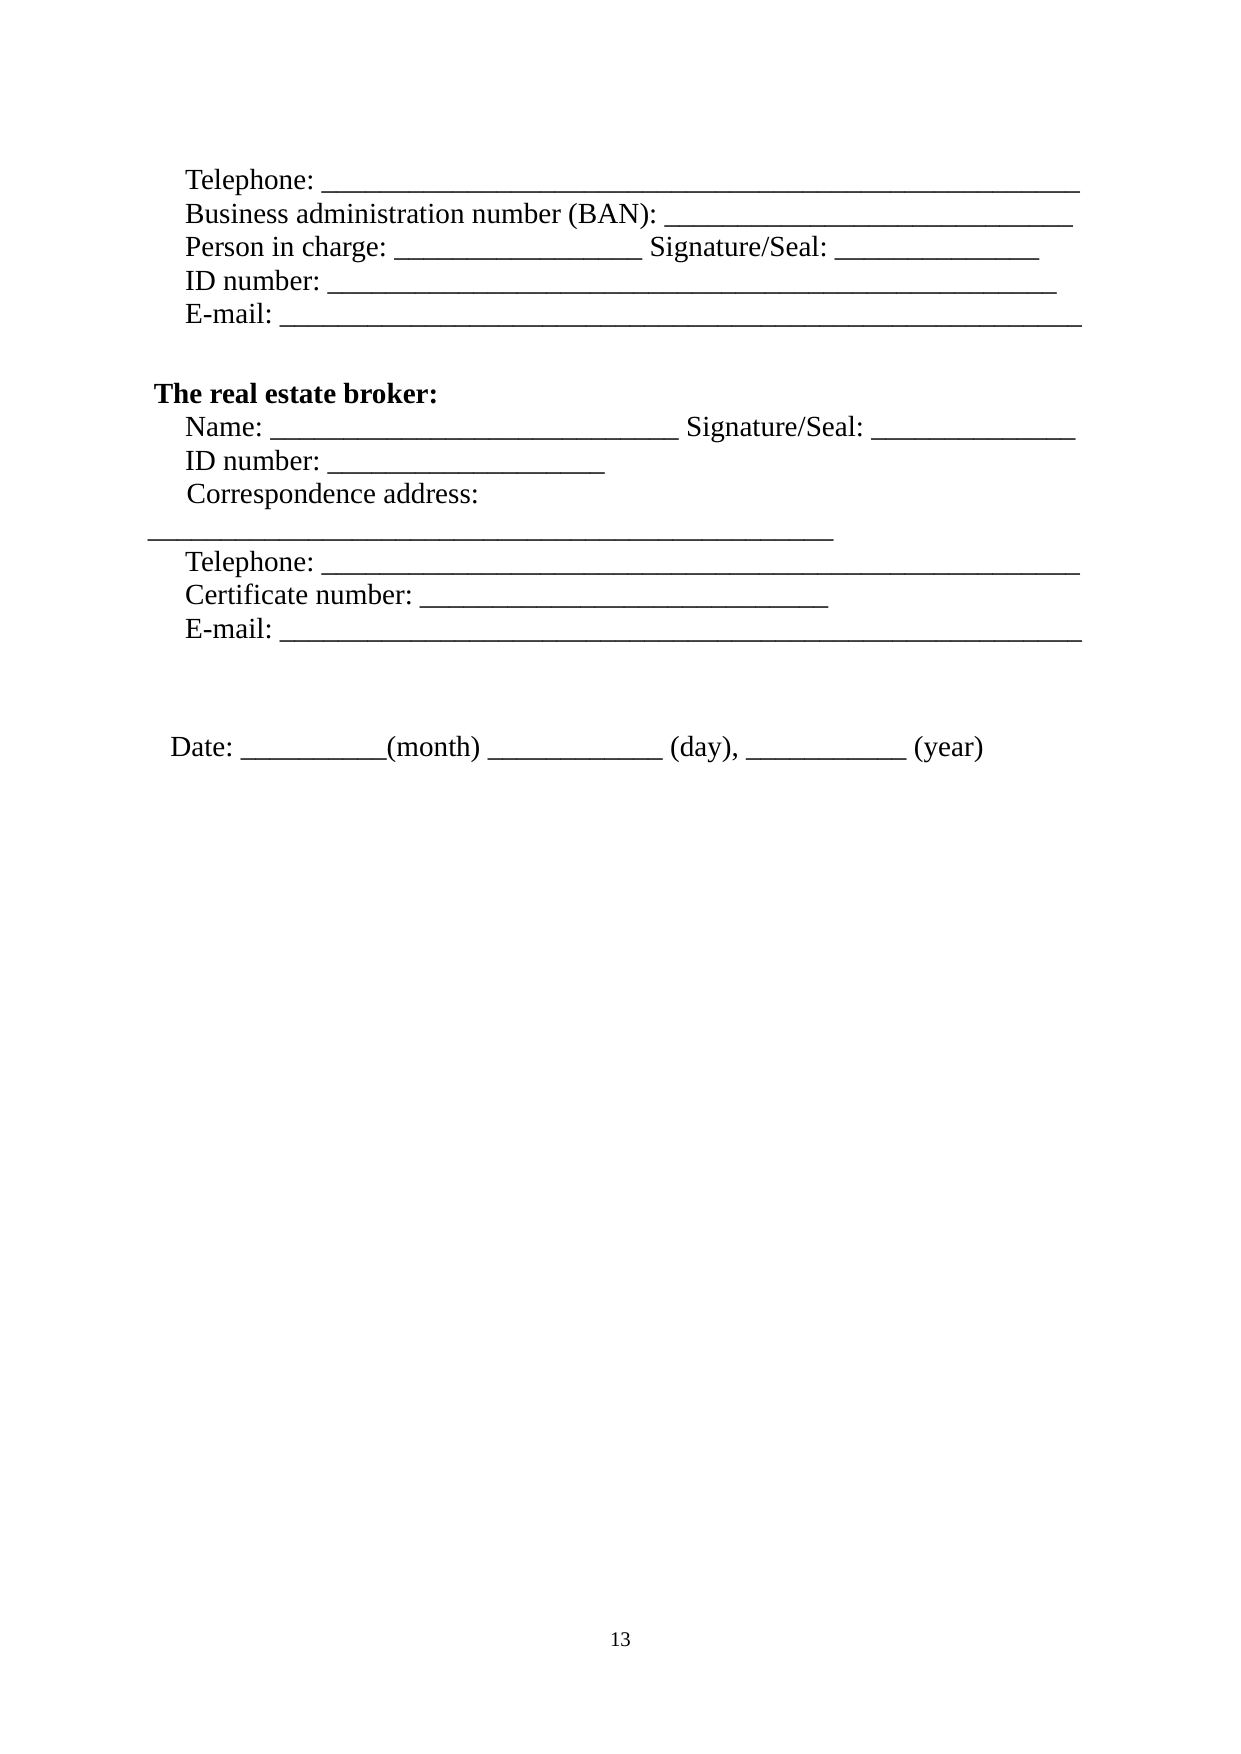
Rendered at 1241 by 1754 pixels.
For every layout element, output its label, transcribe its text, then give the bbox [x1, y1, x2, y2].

text Telephone: ____________________________________________________ [146, 544, 1092, 577]
text E-mail: _______________________________________________________ [146, 611, 1092, 644]
text ID number: ___________________ [146, 443, 1092, 477]
text Certificate number: ____________________________ [146, 577, 1092, 611]
text Business administration number (BAN): ____________________________ [146, 196, 1092, 229]
text Name: ____________________________ Signature/Seal: ______________ [146, 409, 1092, 443]
text Person in charge: _________________ Signature/Seal: ______________ [146, 229, 1092, 263]
text Date: __________(month) ____________ (day), ___________ (year) [148, 719, 1092, 765]
text Correspondence address: _______________________________________________ [148, 477, 1092, 544]
text E-mail: _______________________________________________________ [146, 297, 1092, 330]
text The real estate broker: [146, 376, 1092, 409]
text Telephone: ____________________________________________________ [146, 162, 1092, 196]
text ID number: __________________________________________________ [146, 263, 1092, 297]
